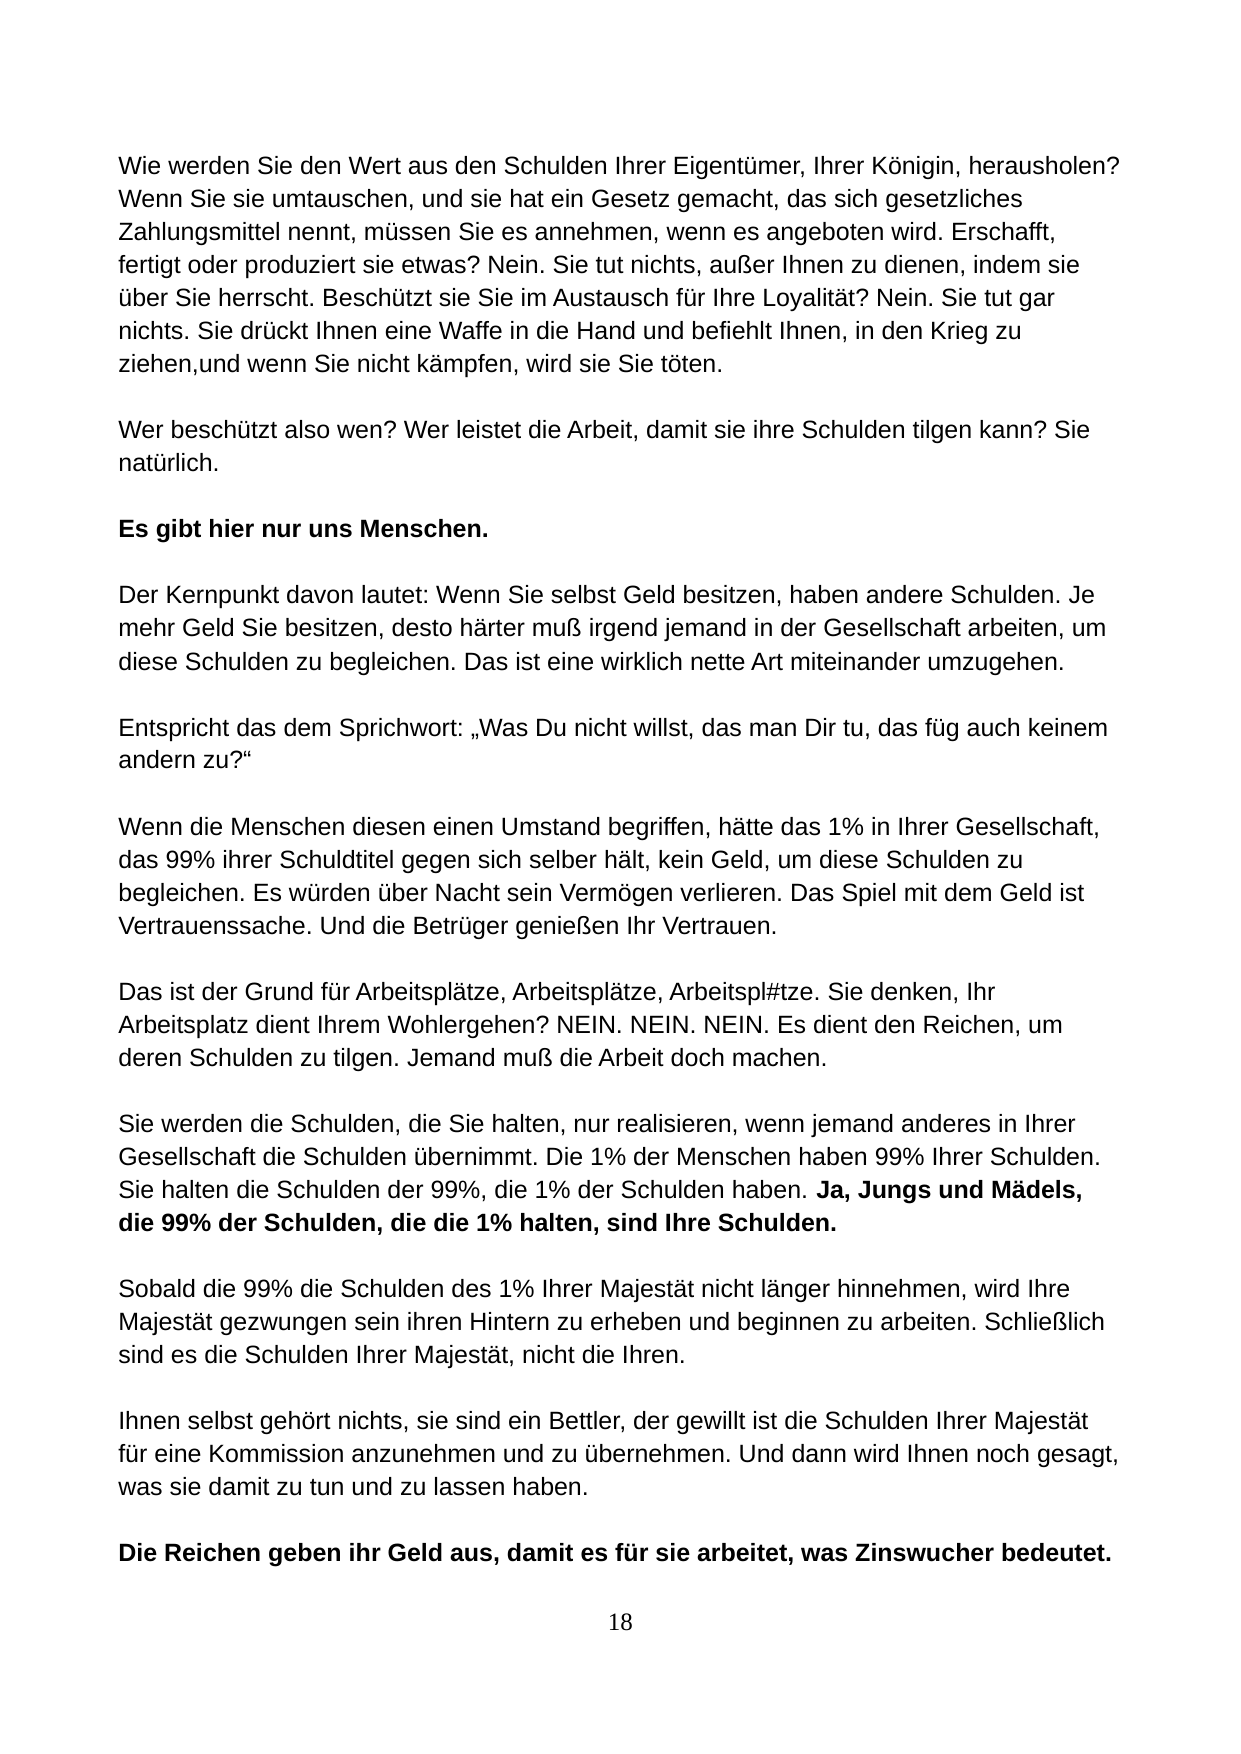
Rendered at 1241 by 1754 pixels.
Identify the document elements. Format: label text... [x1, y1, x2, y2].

text Wie werden Sie den Wert aus den Schulden Ihrer Eigentümer, Ihrer Königin, herausholen? Wenn Sie sie umtauschen, und sie hat ein Gesetz gemacht, das sich gesetzliches Zahlungsmittel nennt, müssen Sie es annehmen, wenn es angeboten wird. Erschafft, fertigt oder produziert sie etwas? Nein. Sie tut nichts, außer Ihnen zu dienen, indem sie über Sie herrscht. Beschützt sie Sie im Austausch für Ihre Loyalität? Nein. Sie tut gar nichts. Sie drückt Ihnen eine Waffe in die Hand und befiehlt Ihnen, in den Krieg zu ziehen,und wenn Sie nicht kämpfen, wird sie Sie töten. [118, 151, 1122, 378]
text Entspricht das dem Sprichwort: „Was Du nicht willst, das man Dir tu, das füg auch keinem andern zu?“ [118, 712, 1122, 774]
text Wer beschützt also wen? Wer leistet die Arbeit, damit sie ihre Schulden tilgen kann? Sie natürlich. [118, 415, 1122, 477]
text Das ist der Grund für Arbeitsplätze, Arbeitsplätze, Arbeitspl#tze. Sie denken, Ihr Arbeitsplatz dient Ihrem Wohlergehen? NEIN. NEIN. NEIN. Es dient den Reichen, um deren Schulden zu tilgen. Jemand muß die Arbeit doch machen. [118, 977, 1122, 1071]
text Der Kernpunkt davon lautet: Wenn Sie selbst Geld besitzen, haben andere Schulden. Je mehr Geld Sie besitzen, desto härter muß irgend jemand in der Gesellschaft arbeiten, um diese Schulden zu begleichen. Das ist eine wirklich nette Art miteinander umzugehen. [118, 580, 1122, 675]
text Wenn die Menschen diesen einen Umstand begriffen, hätte das 1% in Ihrer Gesellschaft, das 99% ihrer Schuldtitel gegen sich selber hält, kein Geld, um diese Schulden zu begleichen. Es würden über Nacht sein Vermögen verlieren. Das Spiel mit dem Geld ist Vertrauenssache. Und die Betrüger genießen Ihr Vertrauen. [118, 812, 1122, 939]
text Ihnen selbst gehört nichts, sie sind ein Bettler, der gewillt ist die Schulden Ihrer Majestät für eine Kommission anzunehmen und zu übernehmen. Und dann wird Ihnen noch gesagt, was sie damit zu tun und zu lassen haben. [118, 1406, 1122, 1501]
text Sie werden die Schulden, die Sie halten, nur realisieren, wenn jemand anderes in Ihrer Gesellschaft die Schulden übernimmt. Die 1% der Menschen haben 99% Ihrer Schulden. Sie halten die Schulden der 99%, die 1% der Schulden haben. Ja, Jungs und Mädels, die 99% der Schulden, die die 1% halten, sind Ihre Schulden. [118, 1109, 1122, 1237]
text Es gibt hier nur uns Menschen. [118, 514, 1122, 543]
text Die Reichen geben ihr Geld aus, damit es für sie arbeitet, was Zinswucher bedeutet. [118, 1538, 1122, 1567]
text Sobald die 99% die Schulden des 1% Ihrer Majestät nicht länger hinnehmen, wird Ihre Majestät gezwungen sein ihren Hintern zu erheben und beginnen zu arbeiten. Schließlich sind es die Schulden Ihrer Majestät, nicht die Ihren. [118, 1274, 1122, 1369]
